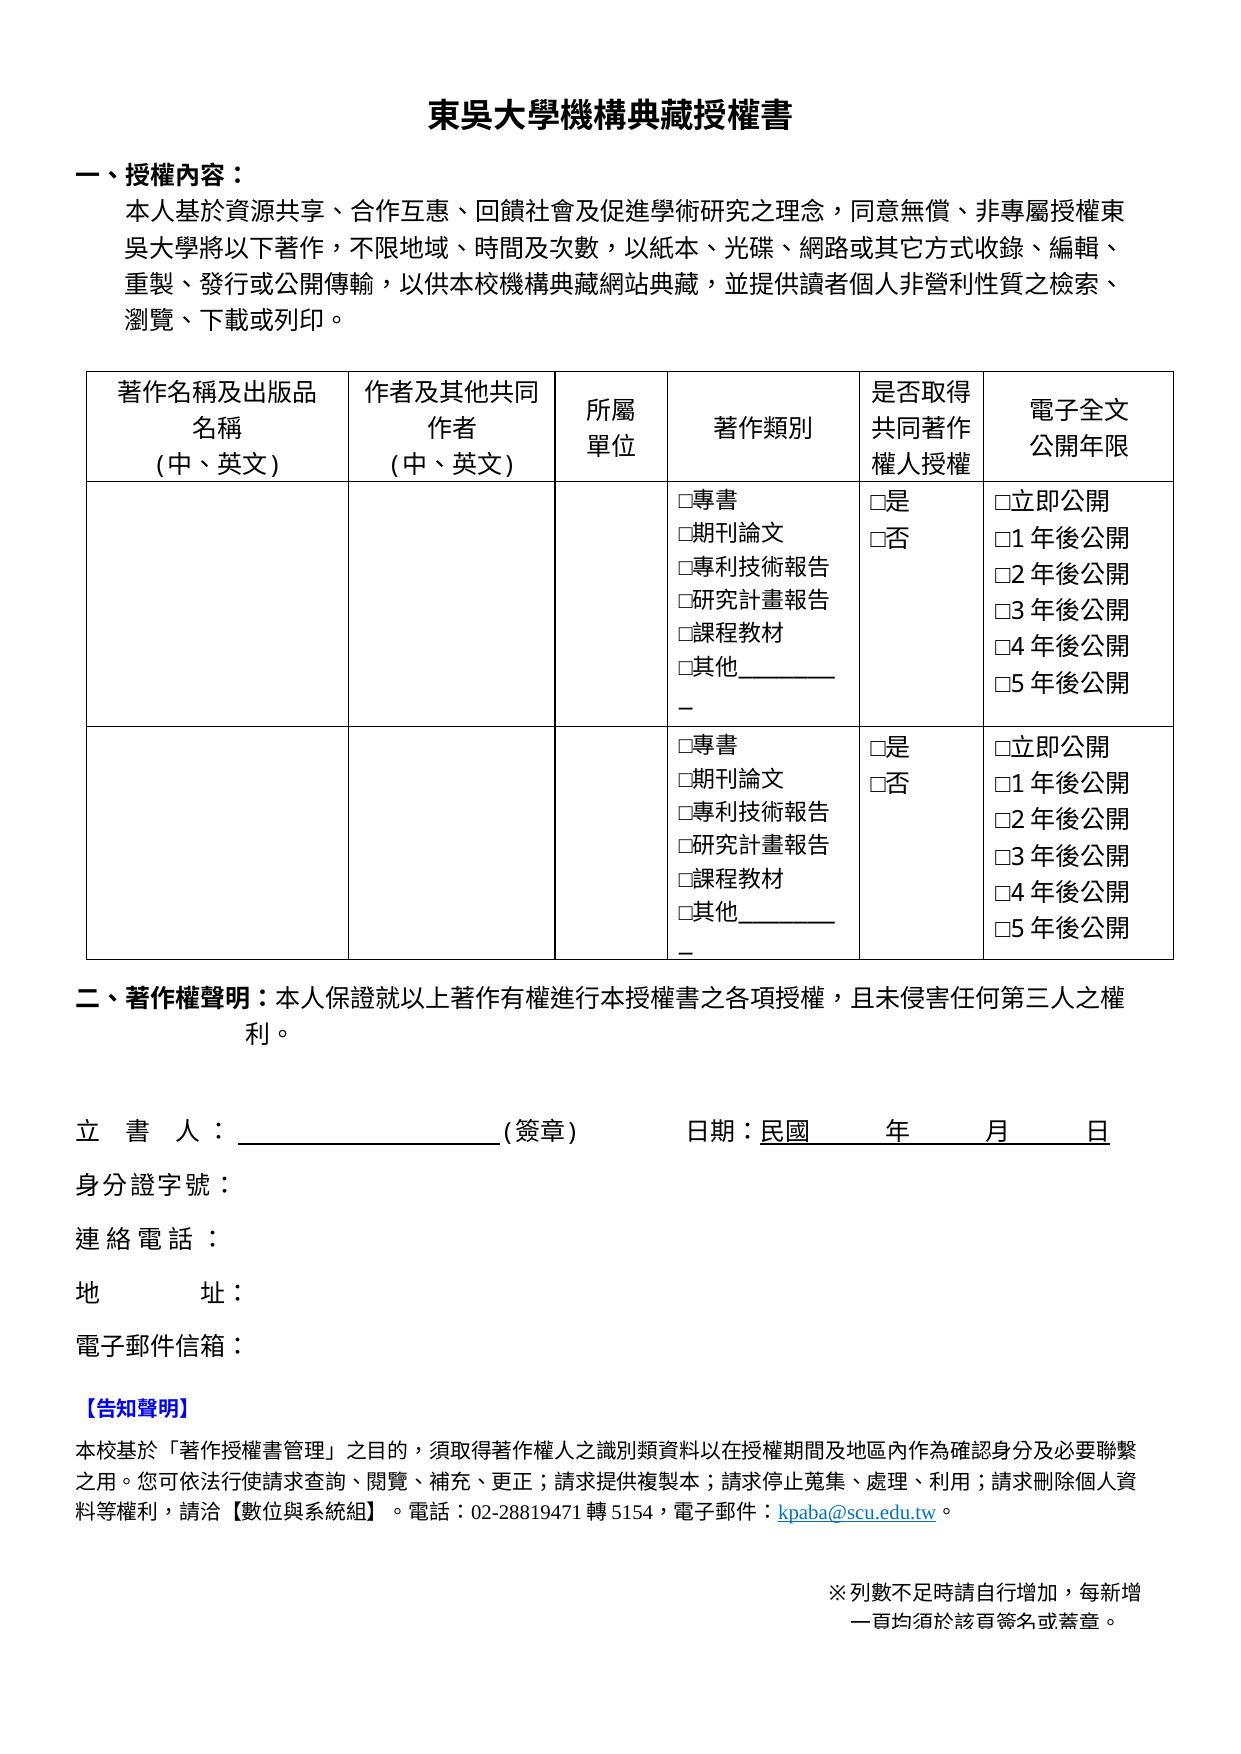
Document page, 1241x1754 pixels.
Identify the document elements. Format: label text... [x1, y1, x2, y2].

table_cell □立即公開 □1年後公開 □2年後公開 □3年後公開 □4年後公開 □5年後公開 [984, 727, 1173, 958]
table_header 電子全文 公開年限 [984, 372, 1173, 481]
table_cell [556, 482, 667, 726]
table_header 作者及其他共同作者 (中、英文) [349, 372, 554, 481]
text 身分證字號： [75, 1169, 1146, 1201]
text 電子郵件信箱： [75, 1331, 1146, 1362]
table_cell [349, 727, 554, 958]
table_header 著作名稱及出版品 名稱 (中、英文) [87, 372, 348, 481]
table_header 是否取得共同著作權人授權 [860, 372, 983, 481]
text 本校基於「著作授權書管理」之目的，須取得著作權人之識別類資料以在授權期間及地區內作為確認身分及必要聯繫之用。您可依法行使請求查詢、閱覽、補充、更正；請求提供複製本；請求停止蒐集、處理、利用；請求刪除個人資料等權利，請洽【數位與系統組】。電話：02-28819471轉5154，電子郵件：kpaba@scu.edu.tw。 [75, 1435, 1146, 1525]
text 立 書 人： (簽章) 日期：民國 年 月 日 [75, 1116, 1146, 1147]
text 連絡電話： [75, 1223, 1146, 1254]
text [810, 1569, 1167, 1636]
text 【告知聲明】 [75, 1392, 1146, 1422]
text 二、著作權聲明：本人保證就以上著作有權進行本授權書之各項授權，且未侵害任何第三人之權利。 [75, 978, 1144, 1051]
table_cell [87, 482, 348, 726]
table_cell □是 □否 [860, 482, 983, 726]
table_cell □是 □否 [860, 727, 983, 958]
table_cell □專書 □期刊論文 □專利技術報告 □研究計畫報告 □課程教材 □其他________ [668, 482, 859, 726]
table_cell [556, 727, 667, 958]
table_header 所屬 單位 [556, 372, 667, 481]
text 一頁均須於該頁簽名或蓋章。 [825, 1607, 1152, 1628]
text 地 址： [75, 1277, 1146, 1308]
text 東吳大學機構典藏授權書 [75, 89, 1146, 137]
text 一、授權內容： [75, 156, 1146, 192]
table_cell [349, 482, 554, 726]
table_cell [87, 727, 348, 958]
table_cell □立即公開 □1年後公開 □2年後公開 □3年後公開 □4年後公開 □5年後公開 [984, 482, 1173, 726]
text 本人基於資源共享、合作互惠、回饋社會及促進學術研究之理念，同意無償、非專屬授權東吳大學將以下著作，不限地域、時間及次數，以紙本、光碟、網路或其它方式收錄、編輯、重製、發行或公開傳輸，以供本校機構典藏網站典藏，並提供讀者個人非營利性質之檢索、瀏覽、下載或列印。 [124, 192, 1144, 337]
table_cell □專書 □期刊論文 □專利技術報告 □研究計畫報告 □課程教材 □其他________ [668, 727, 859, 958]
table_header 著作類別 [668, 372, 859, 481]
text ※列數不足時請自行增加，每新增 [825, 1576, 1152, 1607]
